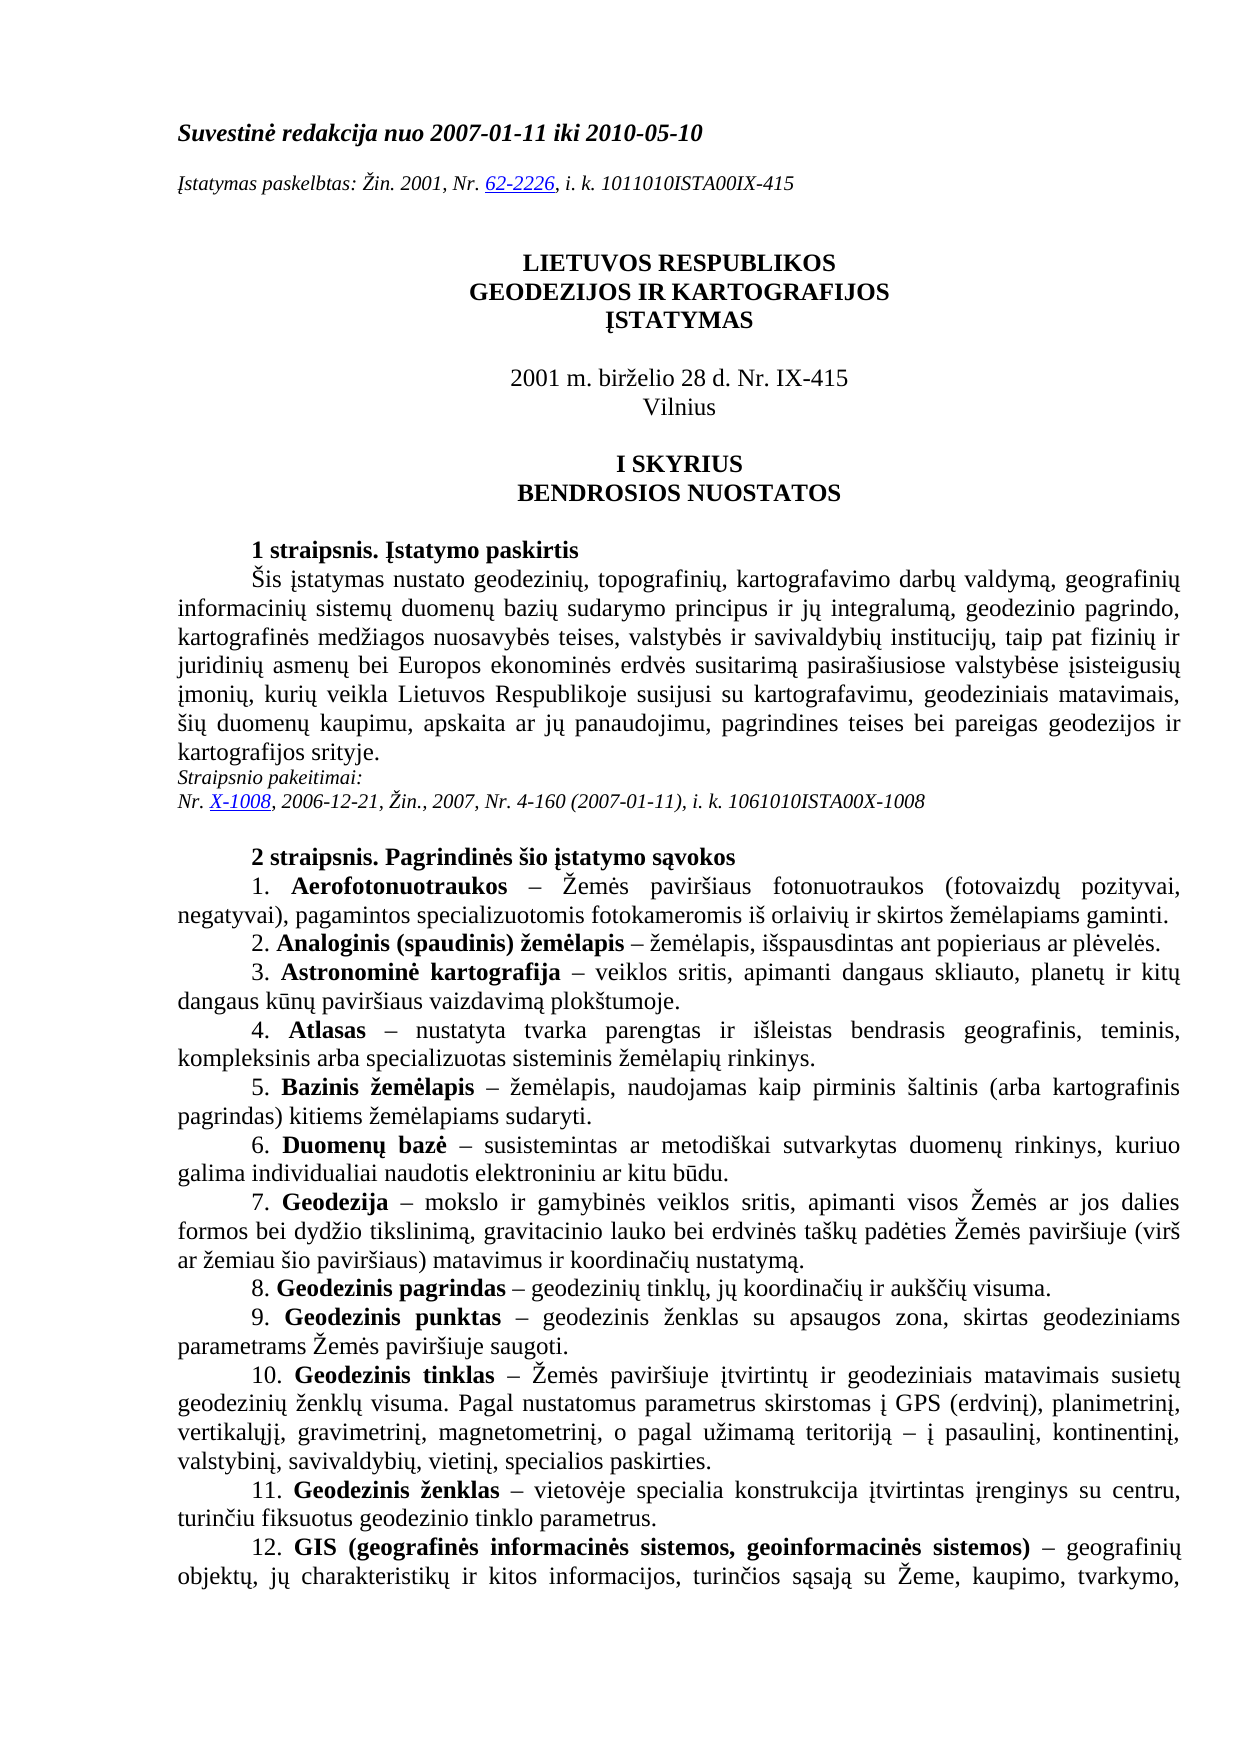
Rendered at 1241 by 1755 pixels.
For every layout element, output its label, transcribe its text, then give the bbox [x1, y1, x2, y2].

text LIETUVOS RESPUBLIKOS GEODEZIJOS IR KARTOGRAFIJOS ĮSTATYMAS [177, 248, 1181, 334]
text Nr. X-1008, 2006-12-21, Žin., 2007, Nr. 4-160 (2007-01-11), i. k. 1061010ISTA00X-1008 [177, 789, 1181, 813]
text 10. Geodezinis tinklas – žemės paviršiuje įtvirtintų ir geodeziniais matavimais susietų geodezinių ženklų visuma. pagal nustatomus parametrus skirstomas į GPS (erdvinį), planimetrinį, vertikalųjį, gravimetrinį, magnetometrinį, o pagal užimamą teritoriją – į pasaulinį, kontinentinį, valstybinį, savivaldybių, vietinį, specialios paskirties. [177, 1360, 1181, 1475]
text 7. Geodezija – mokslo ir gamybinės veiklos sritis, apimanti visos Žemės ar jos dalies formos bei dydžio tikslinimą, gravitacinio lauko bei erdvinės taškų padėties Žemės paviršiuje (virš ar žemiau šio paviršiaus) matavimus ir koordinačių nustatymą. [177, 1187, 1181, 1273]
text 6. duomenų bazė – susistemintas ar metodiškai sutvarkytas duomenų rinkinys, kuriuo galima individualiai naudotis elektroniniu ar kitu būdu. [177, 1130, 1181, 1187]
text 2 straipsnis. Pagrindinės šio įstatymo sąvokos [177, 842, 1181, 871]
text 12. GIS (geografinės informacinės sistemos, geoinformacinės sistemos) – geografinių objektų, jų charakteristikų ir kitos informacijos, turinčios sąsają su Žeme, kaupimo, tvarkymo, [177, 1532, 1181, 1590]
text 8. Geodezinis pagrindas – geodezinių tinklų, jų koordinačių ir aukščių visuma. [177, 1273, 1181, 1302]
text 11. Geodezinis ženklas – vietovėje specialia konstrukcija įtvirtintas įrenginys su centru, turinčiu fiksuotus geodezinio tinklo parametrus. [177, 1475, 1181, 1532]
text Šis įstatymas nustato geodezinių, topografinių, kartografavimo darbų valdymą, geografinių informacinių sistemų duomenų bazių sudarymo principus ir jų integralumą, geodezinio pagrindo, kartografinės medžiagos nuosavybės teises, valstybės ir savivaldybių institucijų, taip pat fizinių ir juridinių asmenų bei Europos ekonominės erdvės susitarimą pasirašiusiose valstybėse įsisteigusių įmonių, kurių veikla Lietuvos Respublikoje susijusi su kartografavimu, geodeziniais matavimais, šių duomenų kaupimu, apskaita ar jų panaudojimu, pagrindines teises bei pareigas geodezijos ir kartografijos srityje. [177, 564, 1181, 765]
text 2001 m. birželio 28 d. Nr. IX-415 [177, 363, 1181, 392]
text 9. Geodezinis punktas – geodezinis ženklas su apsaugos zona, skirtas geodeziniams parametrams Žemės paviršiuje saugoti. [177, 1302, 1181, 1360]
text 1 straipsnis. Įstatymo paskirtis [177, 535, 1181, 564]
text Bendrosios nuostatos [177, 478, 1181, 507]
text Įstatymas paskelbtas: Žin. 2001, Nr. 62-2226, i. k. 1011010ISTA00IX-415 [177, 171, 1181, 195]
text 2. Analoginis (spaudinis) žemėlapis – žemėlapis, išspausdintas ant popieriaus ar plėvelės. [177, 928, 1181, 957]
text 3. Astronominė kartografija – veiklos sritis, apimanti dangaus skliauto, planetų ir kitų dangaus kūnų paviršiaus vaizdavimą plokštumoje. [177, 957, 1181, 1015]
text 1. Aerofotonuotraukos – Žemės paviršiaus fotonuotraukos (fotovaizdų pozityvai, negatyvai), pagamintos specializuotomis fotokameromis iš orlaivių ir skirtos žemėlapiams gaminti. [177, 871, 1181, 928]
text I skyrius [177, 449, 1181, 478]
text 4. Atlasas – nustatyta tvarka parengtas ir išleistas bendrasis geografinis, teminis, kompleksinis arba specializuotas sisteminis žemėlapių rinkinys. [177, 1015, 1181, 1072]
text Straipsnio pakeitimai: [177, 765, 1181, 789]
text 5. Bazinis žemėlapis – žemėlapis, naudojamas kaip pirminis šaltinis (arba kartografinis pagrindas) kitiems žemėlapiams sudaryti. [177, 1072, 1181, 1130]
text Vilnius [177, 392, 1181, 420]
text Suvestinė redakcija nuo 2007-01-11 iki 2010-05-10 [177, 118, 1181, 147]
